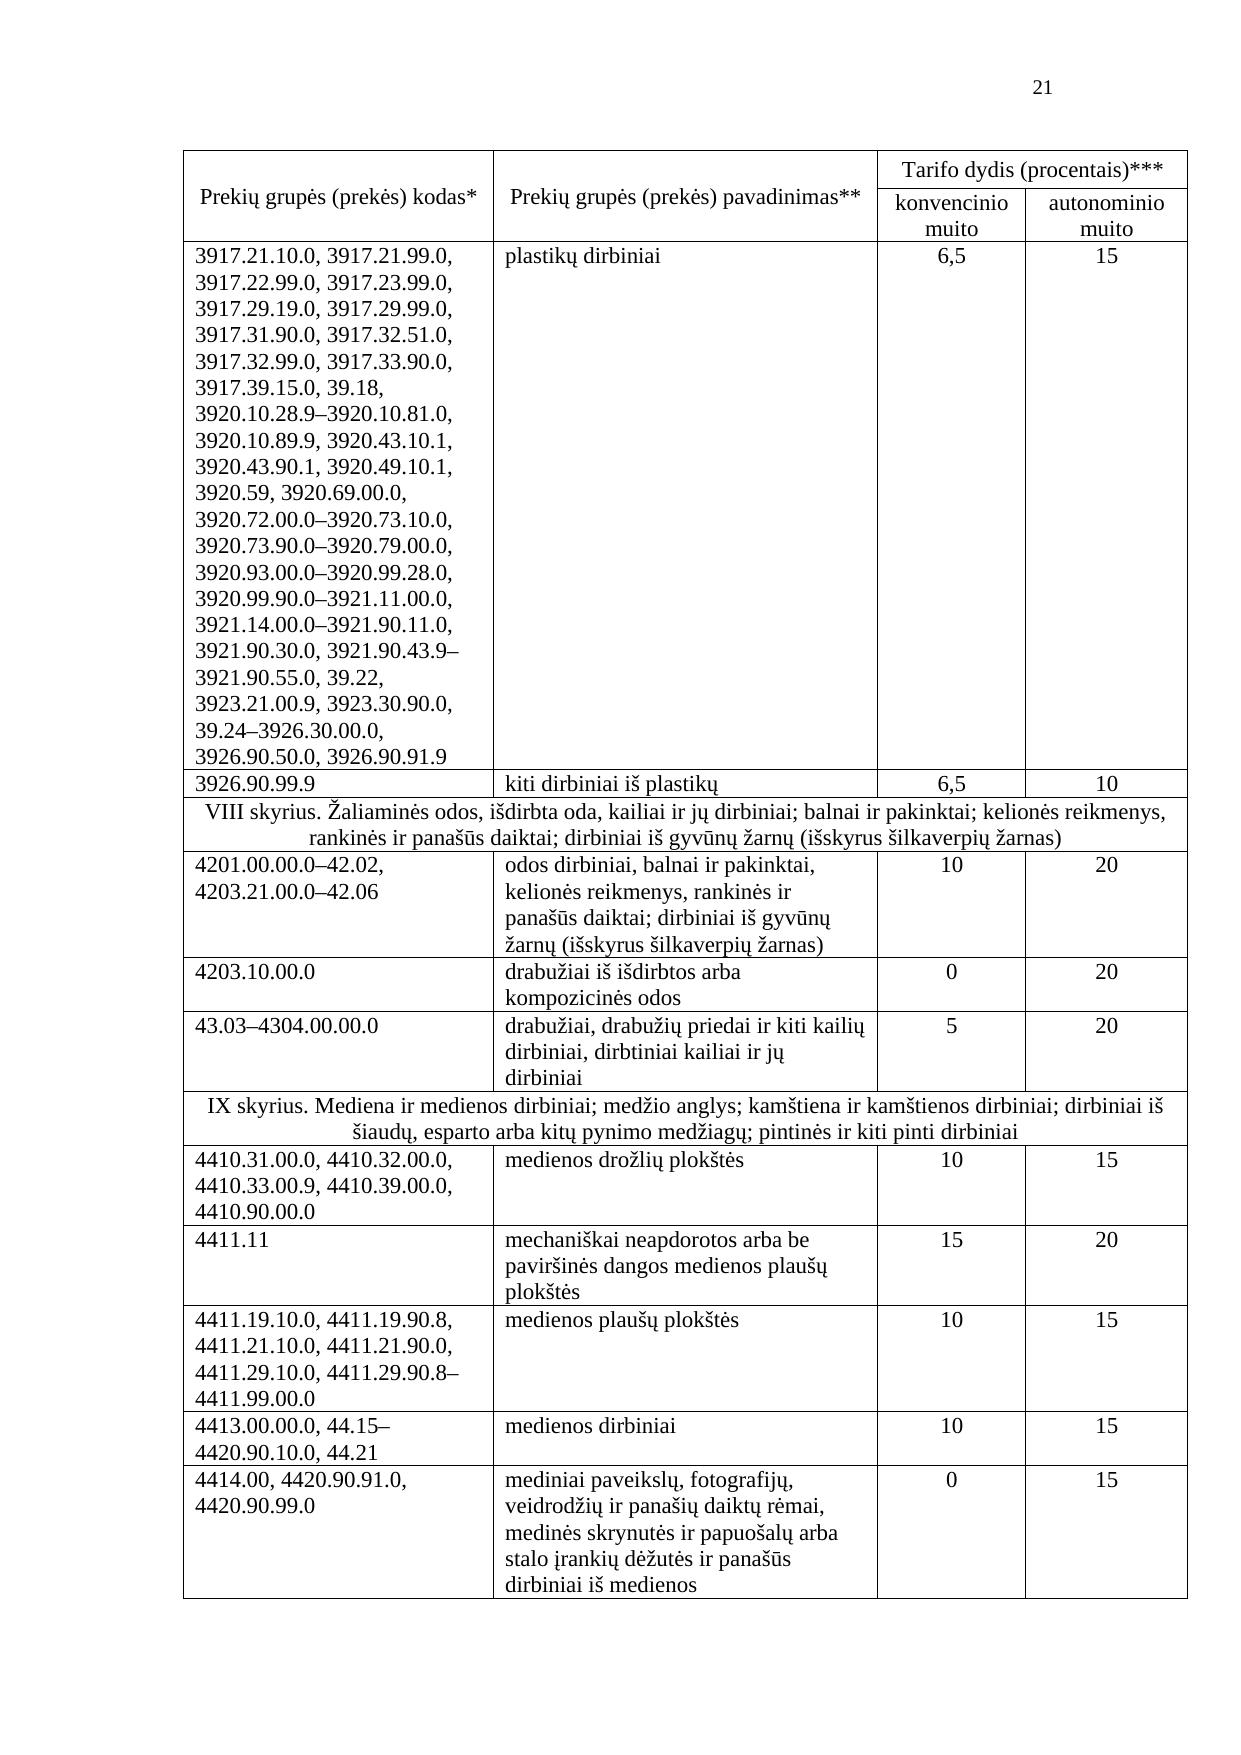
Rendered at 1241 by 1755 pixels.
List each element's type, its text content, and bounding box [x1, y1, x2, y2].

table_cell 0 [878, 1466, 1025, 1598]
table_cell kiti dirbiniai iš plastikų [494, 770, 877, 797]
table_header Prekių grupės (prekės) kodas* [184, 151, 493, 241]
table_cell 4203.10.00.0 [184, 958, 493, 1011]
table_cell mediniai paveikslų, fotografijų, veidrodžių ir panašių daiktų rėmai, medinės skrynutės ir papuošalų arba stalo įrankių dėžutės ir panašūs dirbiniai iš medienos [494, 1466, 877, 1598]
table_cell 20 [1026, 852, 1187, 957]
table_cell 6,5 [878, 242, 1025, 769]
table_cell 15 [878, 1226, 1025, 1305]
table_cell 20 [1026, 1012, 1187, 1091]
table_cell medienos plaušų plokštės [494, 1306, 877, 1411]
table_cell medienos dirbiniai [494, 1412, 877, 1465]
table_cell 4410.31.00.0, 4410.32.00.0, 4410.33.00.9, 4410.39.00.0, 4410.90.00.0 [184, 1146, 493, 1225]
table_cell 10 [878, 1412, 1025, 1465]
table_cell 20 [1026, 958, 1187, 1011]
table_cell 43.03–4304.00.00.0 [184, 1012, 493, 1091]
table_header Tarifo dydis (procentais)*** [878, 151, 1187, 187]
table_cell 4411.19.10.0, 4411.19.90.8, 4411.21.10.0, 4411.21.90.0, 4411.29.10.0, 4411.29.90.8–4411.99.00.0 [184, 1306, 493, 1411]
table_cell 20 [1026, 1226, 1187, 1305]
table_cell 15 [1026, 1466, 1187, 1598]
table_cell 4201.00.00.0–42.02, 4203.21.00.0–42.06 [184, 852, 493, 957]
table_cell VIII skyrius. Žaliaminės odos, išdirbta oda, kailiai ir jų dirbiniai; balnai ir pakinktai; kelionės reikmenys, rankinės ir panašūs daiktai; dirbiniai iš gyvūnų žarnų (išskyrus šilkaverpių žarnas) [184, 798, 1187, 851]
table_cell 4414.00, 4420.90.91.0, 4420.90.99.0 [184, 1466, 493, 1598]
table_cell 15 [1026, 1412, 1187, 1465]
table_cell 0 [878, 958, 1025, 1011]
table_cell 3926.90.99.9 [184, 770, 493, 797]
table_cell 15 [1026, 242, 1187, 769]
table_header Prekių grupės (prekės) pavadinimas** [494, 151, 877, 241]
table_cell plastikų dirbiniai [494, 242, 877, 769]
table_cell 6,5 [878, 770, 1025, 797]
table_cell 3917.21.10.0, 3917.21.99.0, 3917.22.99.0, 3917.23.99.0, 3917.29.19.0, 3917.29.99.0, 3917.31.90.0, 3917.32.51.0, 3917.32.99.0, 3917.33.90.0, 3917.39.15.0, 39.18, 3920.10.28.9–3920.10.81.0, 3920.10.89.9, 3920.43.10.1, 3920.43.90.1, 3920.49.10.1, 3920.59, 3920.69.00.0, 3920.72.00.0–3920.73.10.0, 3920.73.90.0–3920.79.00.0, 3920.93.00.0–3920.99.28.0, 3920.99.90.0–3921.11.00.0, 3921.14.00.0–3921.90.11.0, 3921.90.30.0, 3921.90.43.9–3921.90.55.0, 39.22, 3923.21.00.9, 3923.30.90.0, 39.24–3926.30.00.0, 3926.90.50.0, 3926.90.91.9 [184, 242, 493, 769]
table_cell drabužiai iš išdirbtos arba kompozicinės odos [494, 958, 877, 1011]
table_cell konvencinio muito [878, 189, 1025, 241]
table_cell 4411.11 [184, 1226, 493, 1305]
table_cell autonominio muito [1026, 189, 1187, 241]
table_cell 15 [1026, 1306, 1187, 1411]
table_cell 4413.00.00.0, 44.15–4420.90.10.0, 44.21 [184, 1412, 493, 1465]
table_cell odos dirbiniai, balnai ir pakinktai, kelionės reikmenys, rankinės ir panašūs daiktai; dirbiniai iš gyvūnų žarnų (išskyrus šilkaverpių žarnas) [494, 852, 877, 957]
table_cell 10 [1026, 770, 1187, 797]
table_cell 10 [878, 852, 1025, 957]
table_cell 10 [878, 1146, 1025, 1225]
table_cell 10 [878, 1306, 1025, 1411]
table_cell medienos drožlių plokštės [494, 1146, 877, 1225]
table_cell drabužiai, drabužių priedai ir kiti kailių dirbiniai, dirbtiniai kailiai ir jų dirbiniai [494, 1012, 877, 1091]
table_cell 5 [878, 1012, 1025, 1091]
table_cell mechaniškai neapdorotos arba be paviršinės dangos medienos plaušų plokštės [494, 1226, 877, 1305]
table_cell 15 [1026, 1146, 1187, 1225]
table_cell IX skyrius. Mediena ir medienos dirbiniai; medžio anglys; kamštiena ir kamštienos dirbiniai; dirbiniai iš šiaudų, esparto arba kitų pynimo medžiagų; pintinės ir kiti pinti dirbiniai [184, 1092, 1187, 1144]
